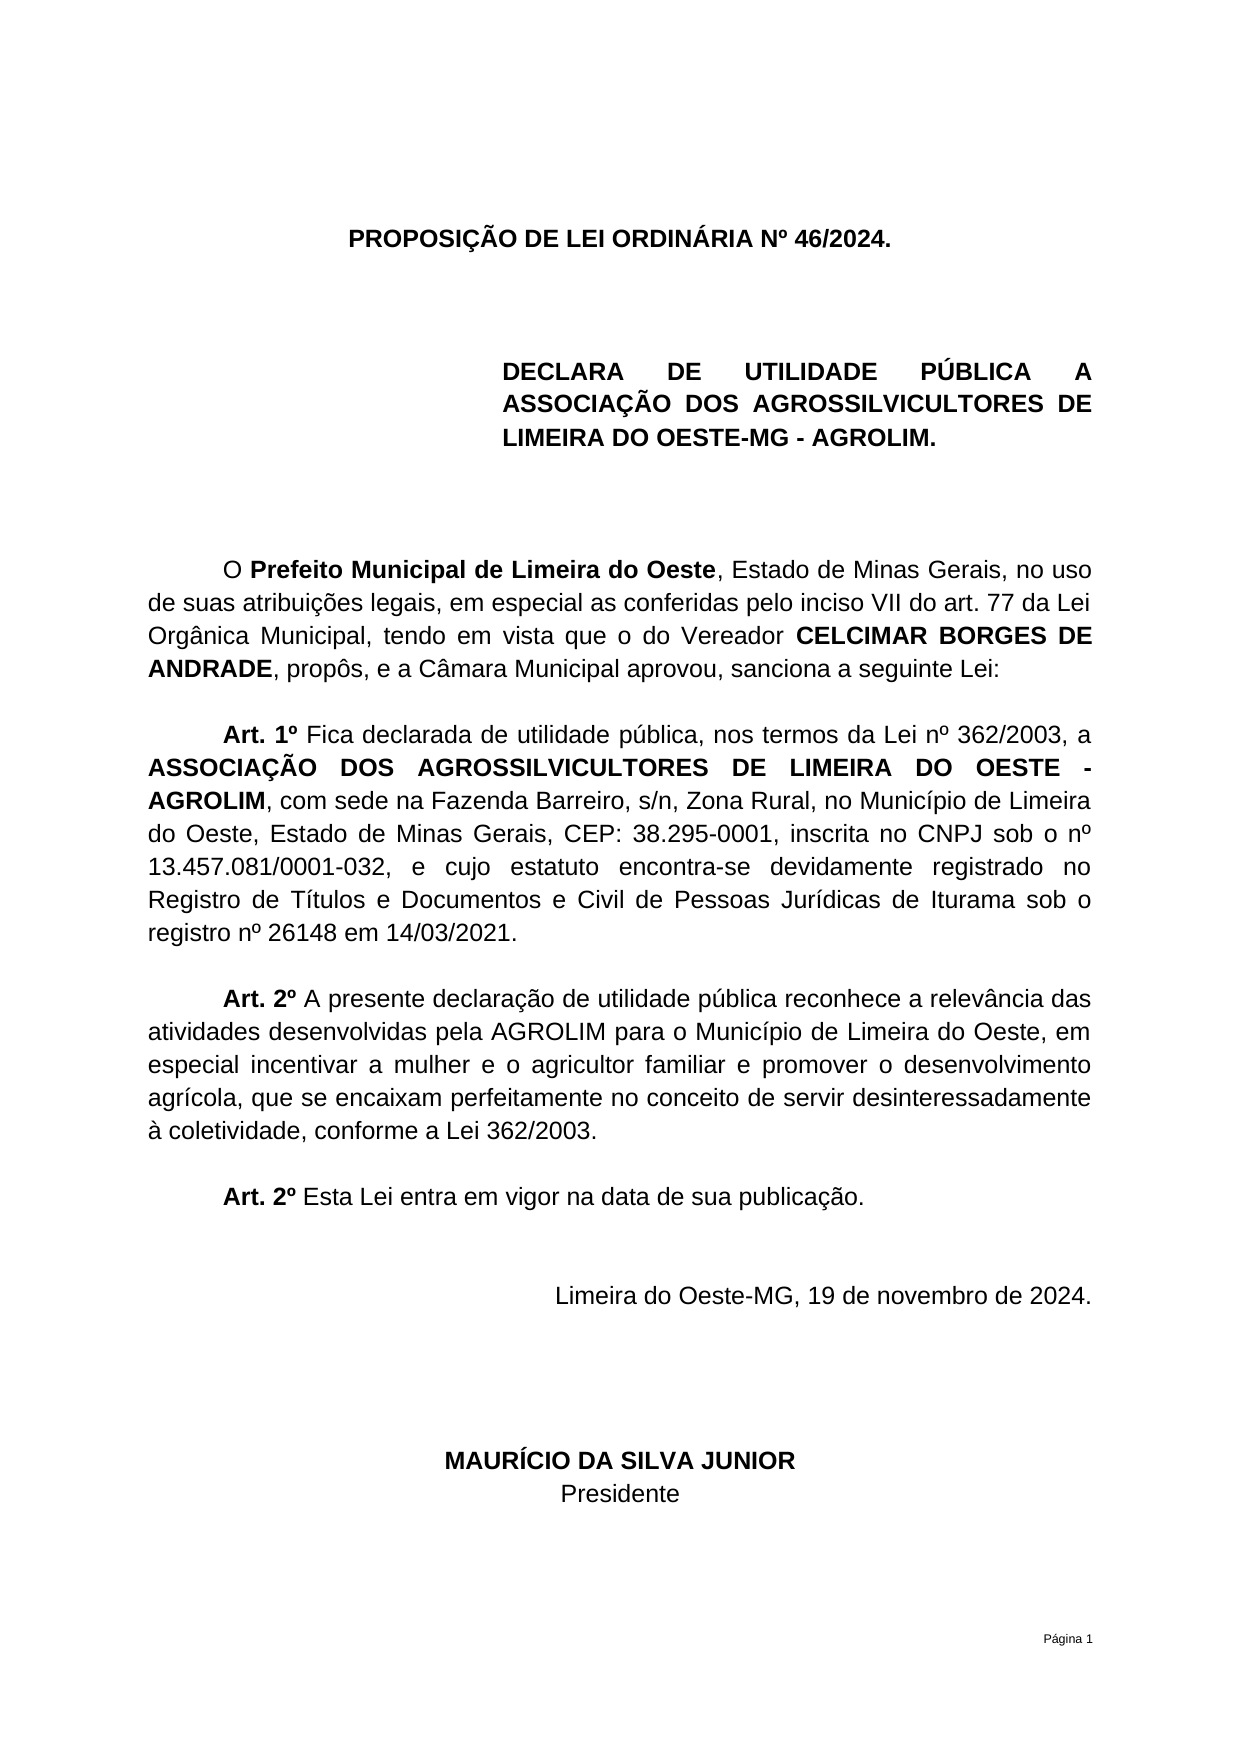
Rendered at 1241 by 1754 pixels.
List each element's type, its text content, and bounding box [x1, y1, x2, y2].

text Art. 2º A presente declaração de utilidade pública reconhece a relevância das atividades desenvolvidas pela AGROLIM para o Município de Limeira do Oeste, em especial incentivar a mulher e o agricultor familiar e promover o desenvolvimento agrícola, que se encaixam perfeitamente no conceito de servir desinteressadamente à coletividade, conforme a Lei 362/2003. [148, 984, 1093, 1145]
text Art. 2º Esta Lei entra em vigor na data de sua publicação. [148, 1182, 1093, 1211]
text DECLARA DE UTILIDADE PÚBLICA A ASSOCIAÇÃO DOS AGROSSILVICULTORES DE LIMEIRA DO OESTE-MG - AGROLIM. [502, 356, 1093, 451]
text Art. 1º Fica declarada de utilidade pública, nos termos da Lei nº 362/2003, a ASSOCIAÇÃO DOS AGROSSILVICULTORES DE LIMEIRA DO OESTE - AGROLIM, com sede na Fazenda Barreiro, s/n, Zona Rural, no Município de Limeira do Oeste, Estado de Minas Gerais, CEP: 38.295-0001, inscrita no CNPJ sob o nº 13.457.081/0001-032, e cujo estatuto encontra-se devidamente registrado no Registro de Títulos e Documentos e Civil de Pessoas Jurídicas de Iturama sob o registro nº 26148 em 14/03/2021. [148, 720, 1093, 947]
text Presidente [148, 1479, 1093, 1508]
text Limeira do Oeste-MG, 19 de novembro de 2024. [148, 1281, 1093, 1310]
text MAURÍCIO DA SILVA JUNIOR [148, 1446, 1093, 1475]
text O Prefeito Municipal de Limeira do Oeste, Estado de Minas Gerais, no uso de suas atribuições legais, em especial as conferidas pelo inciso VII do art. 77 da Lei Orgânica Municipal, tendo em vista que o do Vereador CELCIMAR BORGES DE ANDRADE, propôs, e a Câmara Municipal aprovou, sanciona a seguinte Lei: [148, 554, 1093, 682]
text PROPOSIÇÃO DE LEI ORDINÁRIA Nº 46/2024. [148, 224, 1093, 253]
